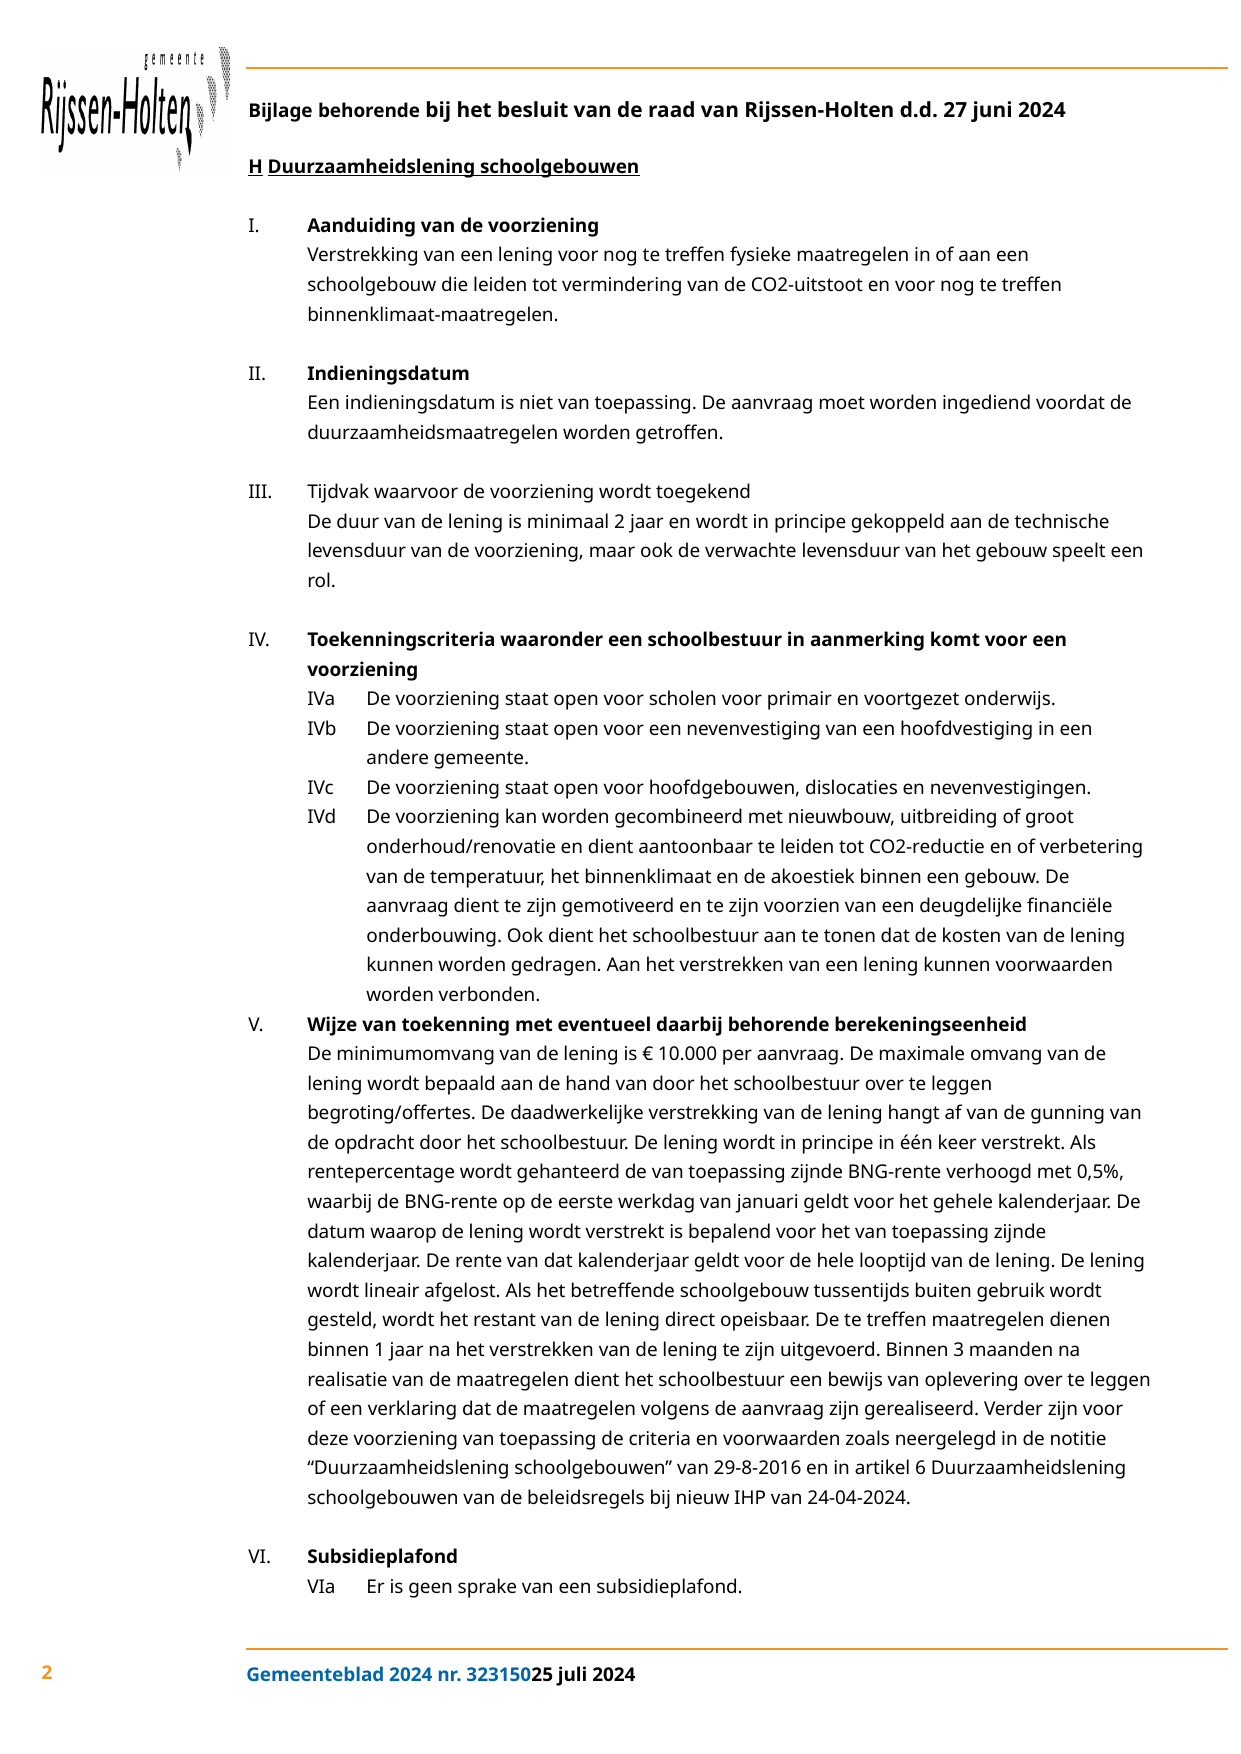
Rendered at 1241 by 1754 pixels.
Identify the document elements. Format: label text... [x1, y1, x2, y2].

list De voorziening staat open voor een nevenvestiging van een hoofdvestiging in een andere gemeente. [307, 715, 1152, 770]
list Subsidieplafond [248, 1543, 1152, 1569]
list De voorziening staat open voor scholen voor primair en voortgezet onderwijs. [307, 685, 1152, 711]
list Er is geen sprake van een subsidieplafond. [307, 1573, 1152, 1599]
list Wijze van toekenning met eventueel daarbij behorende berekeningseenheid [248, 1011, 1152, 1037]
text H Duurzaamheidslening schoolgebouwen [248, 153, 1152, 179]
list De voorziening kan worden gecombineerd met nieuwbouw, uitbreiding of groot onderhoud/renovatie en dient aantoonbaar te leiden tot CO2-reductie en of verbetering van de temperatuur, het binnenklimaat en de akoestiek binnen een gebouw. De aanvraag dient te zijn gemotiveerd en te zijn voorzien van een deugdelijke financiële onderbouwing. Ook dient het schoolbestuur aan te tonen dat de kosten van de lening kunnen worden gedragen. Aan het verstrekken van een lening kunnen voorwaarden worden verbonden. [307, 804, 1152, 1007]
list Indieningsdatum [248, 360, 1152, 386]
list Verstrekking van een lening voor nog te treffen fysieke maatregelen in of aan een schoolgebouw die leiden tot vermindering van de CO2-uitstoot en voor nog te treffen binnenklimaat-maatregelen. [248, 242, 1152, 327]
text Bijlage behorende bij het besluit van de raad van Rijssen-Holten d.d. 27 juni 2024 [248, 95, 1152, 123]
picture [41, 47, 231, 172]
list Aanduiding van de voorziening [248, 212, 1152, 238]
list Toekenningscriteria waaronder een schoolbestuur in aanmerking komt voor een voorziening [248, 626, 1152, 682]
list De duur van de lening is minimaal 2 jaar en wordt in principe gekoppeld aan de technische levensduur van de voorziening, maar ook de verwachte levensduur van het gebouw speelt een rol. [248, 508, 1152, 593]
list Tijdvak waarvoor de voorziening wordt toegekend [248, 478, 1152, 504]
list De minimumomvang van de lening is € 10.000 per aanvraag. De maximale omvang van de lening wordt bepaald aan de hand van door het schoolbestuur over te leggen begroting/offertes. De daadwerkelijke verstrekking van de lening hangt af van de gunning van de opdracht door het schoolbestuur. De lening wordt in principe in één keer verstrekt. Als rentepercentage wordt gehanteerd de van toepassing zijnde BNG-rente verhoogd met 0,5%, waarbij de BNG-rente op de eerste werkdag van januari geldt voor het gehele kalenderjaar. De datum waarop de lening wordt verstrekt is bepalend voor het van toepassing zijnde kalenderjaar. De rente van dat kalenderjaar geldt voor de hele looptijd van de lening. De lening wordt lineair afgelost. Als het betreffende schoolgebouw tussentijds buiten gebruik wordt gesteld, wordt het restant van de lening direct opeisbaar. De te treffen maatregelen dienen binnen 1 jaar na het verstrekken van de lening te zijn uitgevoerd. Binnen 3 maanden na realisatie van de maatregelen dient het schoolbestuur een bewijs van oplevering over te leggen of een verklaring dat de maatregelen volgens de aanvraag zijn gerealiseerd. Verder zijn voor deze voorziening van toepassing de criteria en voorwaarden zoals neergelegd in de notitie “Duurzaamheidslening schoolgebouwen” van 29-8-2016 en in artikel 6 Duurzaamheidslening schoolgebouwen van de beleidsregels bij nieuw IHP van 24-04-2024. [248, 1040, 1152, 1510]
list Een indieningsdatum is niet van toepassing. De aanvraag moet worden ingediend voordat de duurzaamheidsmaatregelen worden getroffen. [248, 389, 1152, 445]
list De voorziening staat open voor hoofdgebouwen, dislocaties en nevenvestigingen. [307, 774, 1152, 800]
